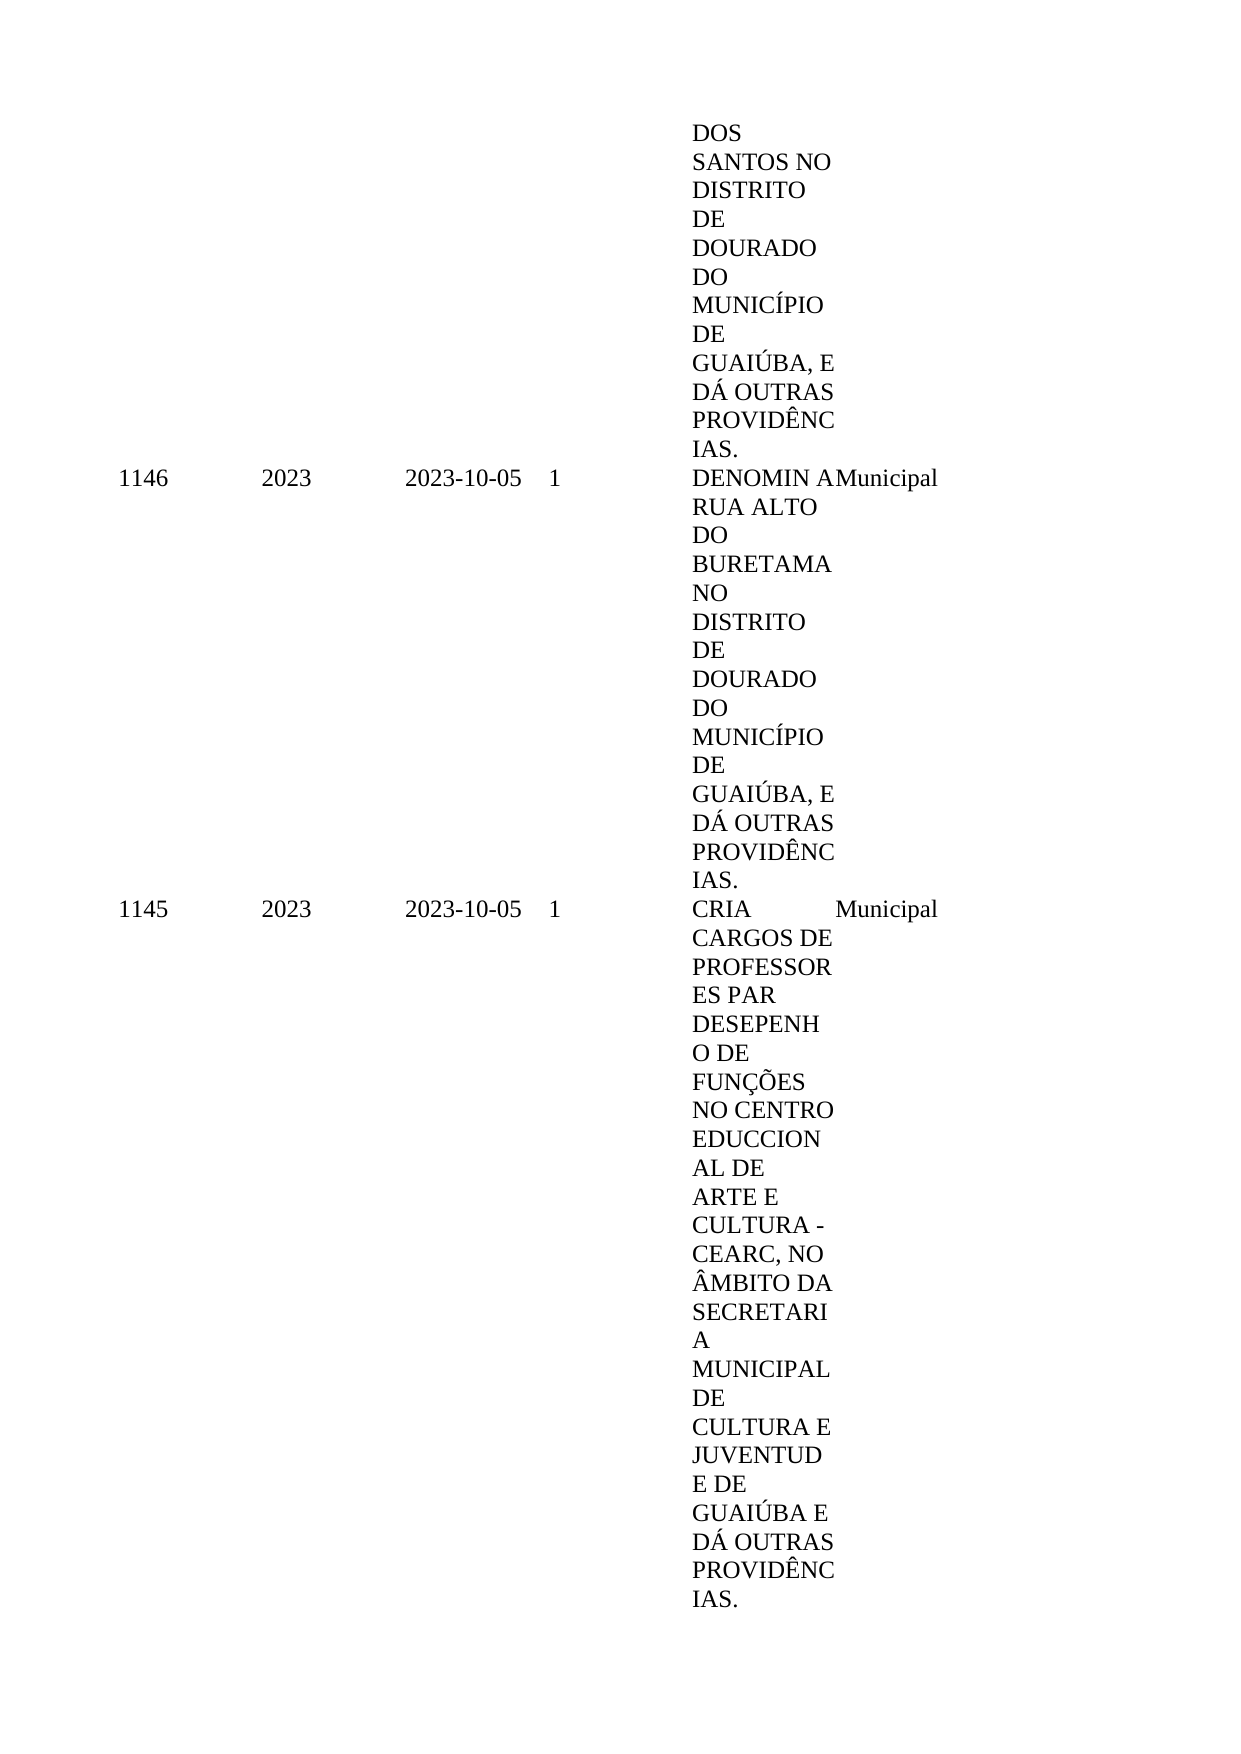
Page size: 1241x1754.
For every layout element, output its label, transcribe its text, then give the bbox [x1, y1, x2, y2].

table_cell 2023 [261, 894, 405, 1613]
table_cell 2023 [261, 463, 405, 894]
table_cell [979, 118, 1122, 463]
table_cell [979, 894, 1122, 1613]
table_cell 1 [548, 463, 692, 894]
table_cell 2023-10-05 [405, 463, 548, 894]
table_cell [979, 463, 1122, 894]
table_cell [405, 118, 548, 463]
table_cell 1 [548, 894, 692, 1613]
table_cell DOS SANTOS NO DISTRITO DE DOURADO DO MUNICÍPIO DE GUAIÚBA, E DÁ OUTRAS PROVIDÊNCIAS. [692, 118, 835, 463]
table_cell 2023-10-05 [405, 894, 548, 1613]
table_cell [548, 118, 692, 463]
table_cell 1145 [118, 894, 261, 1613]
table_cell CRIA CARGOS DE PROFESSORES PAR DESEPENHO DE FUNÇÕES NO CENTRO EDUCCIONAL DE ARTE E CULTURA - CEARC, NO ÂMBITO DA SECRETARIA MUNICIPAL DE CULTURA E JUVENTUDE DE GUAIÚBA E DÁ OUTRAS PROVIDÊNCIAS. [692, 894, 835, 1613]
table_cell [261, 118, 405, 463]
table_cell Municipal [835, 894, 979, 1613]
table_cell [835, 118, 979, 463]
table_cell 1146 [118, 463, 261, 894]
table_cell Municipal [835, 463, 979, 894]
table_cell DENOMIN A RUA ALTO DO BURETAMA NO DISTRITO DE DOURADO DO MUNICÍPIO DE GUAIÚBA, E DÁ OUTRAS PROVIDÊNCIAS. [692, 463, 835, 894]
table_cell [118, 118, 261, 463]
